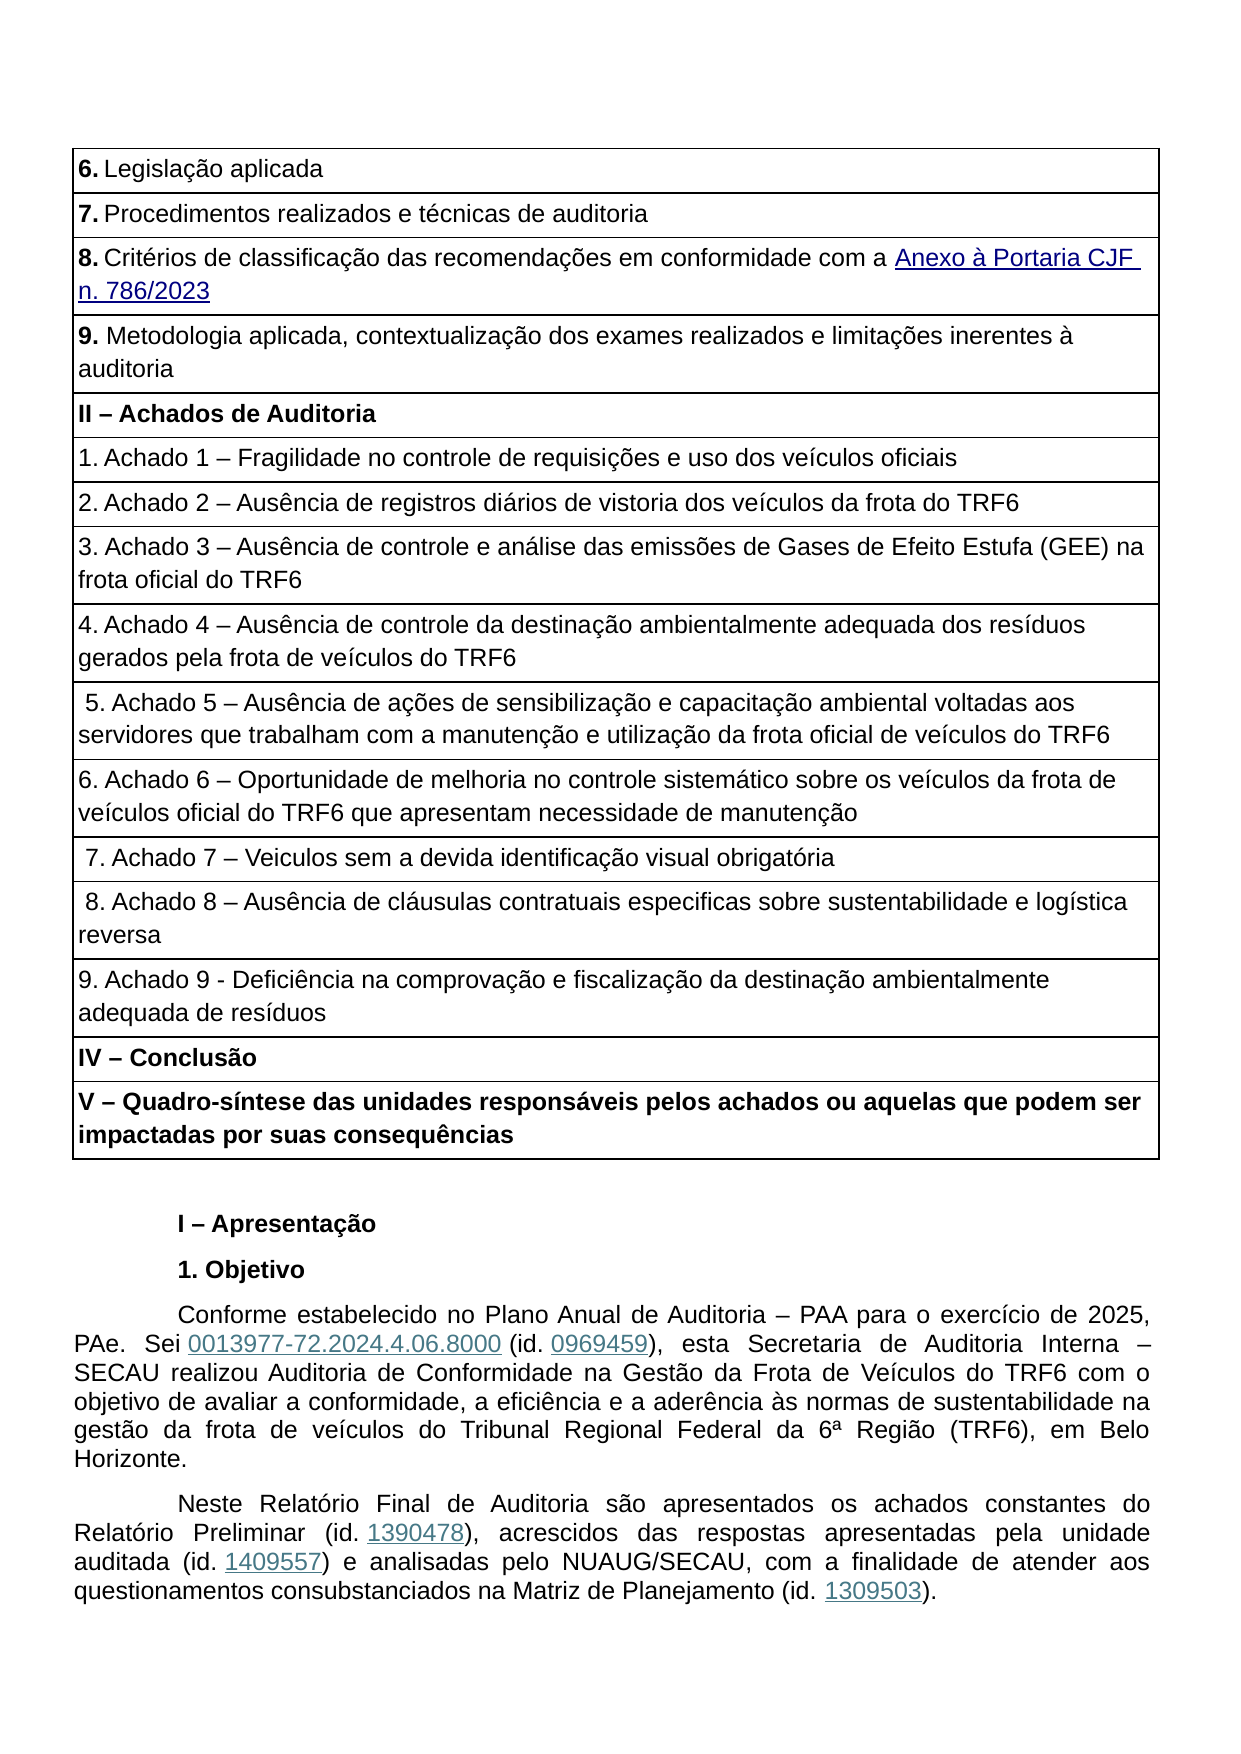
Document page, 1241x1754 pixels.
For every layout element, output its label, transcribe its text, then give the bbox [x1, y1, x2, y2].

table_cell II – Achados de Auditoria [74, 394, 1158, 437]
table_cell 1. Achado 1 – Fragilidade no controle de requisições e uso dos veículos oficiais [74, 438, 1158, 481]
text 1. Objetivo [177, 1255, 1152, 1283]
table_cell 6. Legislação aplicada [74, 149, 1158, 192]
table_cell 2. Achado 2 – Ausência de registros diários de vistoria dos veículos da frota do TRF6 [74, 483, 1158, 526]
table_cell 9. Achado 9 - Deficiência na comprovação e fiscalização da destinação ambientalmente adequada de resíduos [74, 960, 1158, 1036]
table_cell 8. Achado 8 – Ausência de cláusulas contratuais especificas sobre sustentabilidade e logística reversa [74, 882, 1158, 958]
table_cell 4. Achado 4 – Ausência de controle da destinação ambientalmente adequada dos resíduos gerados pela frota de veículos do TRF6 [74, 605, 1158, 681]
table_cell 5. Achado 5 – Ausência de ações de sensibilização e capacitação ambiental voltadas aos servidores que trabalham com a manutenção e utilização da frota oficial de veículos do TRF6 [74, 683, 1158, 758]
table_cell 7. Achado 7 – Veiculos sem a devida identificação visual obrigatória [74, 838, 1158, 881]
table_cell IV – Conclusão [74, 1038, 1158, 1081]
table_cell V – Quadro-síntese das unidades responsáveis pelos achados ou aquelas que podem ser impactadas por suas consequências [74, 1082, 1158, 1158]
text Conforme estabelecido no Plano Anual de Auditoria – PAA para o exercício de 2025, PAe. Sei 0013977-72.2024.4.06.8000 (id. 0969459), esta Secretaria de Auditoria Interna – SECAU realizou Auditoria de Conformidade na Gestão da Frota de Veículos do TRF6 com o objetivo de avaliar a conformidade, a eficiência e a aderência às normas de sustentabilidade na gestão da frota de veículos do Tribunal Regional Federal da 6ª Região (TRF6), em Belo Horizonte. [74, 1300, 1152, 1473]
table_cell 9. Metodologia aplicada, contextualização dos exames realizados e limitações inerentes à auditoria [74, 316, 1158, 392]
text I – Apresentação [74, 1209, 1152, 1238]
table_cell 3. Achado 3 – Ausência de controle e análise das emissões de Gases de Efeito Estufa (GEE) na frota oficial do TRF6 [74, 527, 1158, 603]
text Neste Relatório Final de Auditoria são apresentados os achados constantes do Relatório Preliminar (id. 1390478), acrescidos das respostas apresentadas pela unidade auditada (id. 1409557) e analisadas pelo NUAUG/SECAU, com a finalidade de atender aos questionamentos consubstanciados na Matriz de Planejamento (id. 1309503). [74, 1489, 1152, 1604]
table_cell 6. Achado 6 – Oportunidade de melhoria no controle sistemático sobre os veículos da frota de veículos oficial do TRF6 que apresentam necessidade de manutenção [74, 760, 1158, 836]
table_cell 8. Critérios de classificação das recomendações em conformidade com a Anexo à Portaria CJF n. 786/2023 [74, 238, 1158, 314]
table_cell 7. Procedimentos realizados e técnicas de auditoria [74, 194, 1158, 237]
